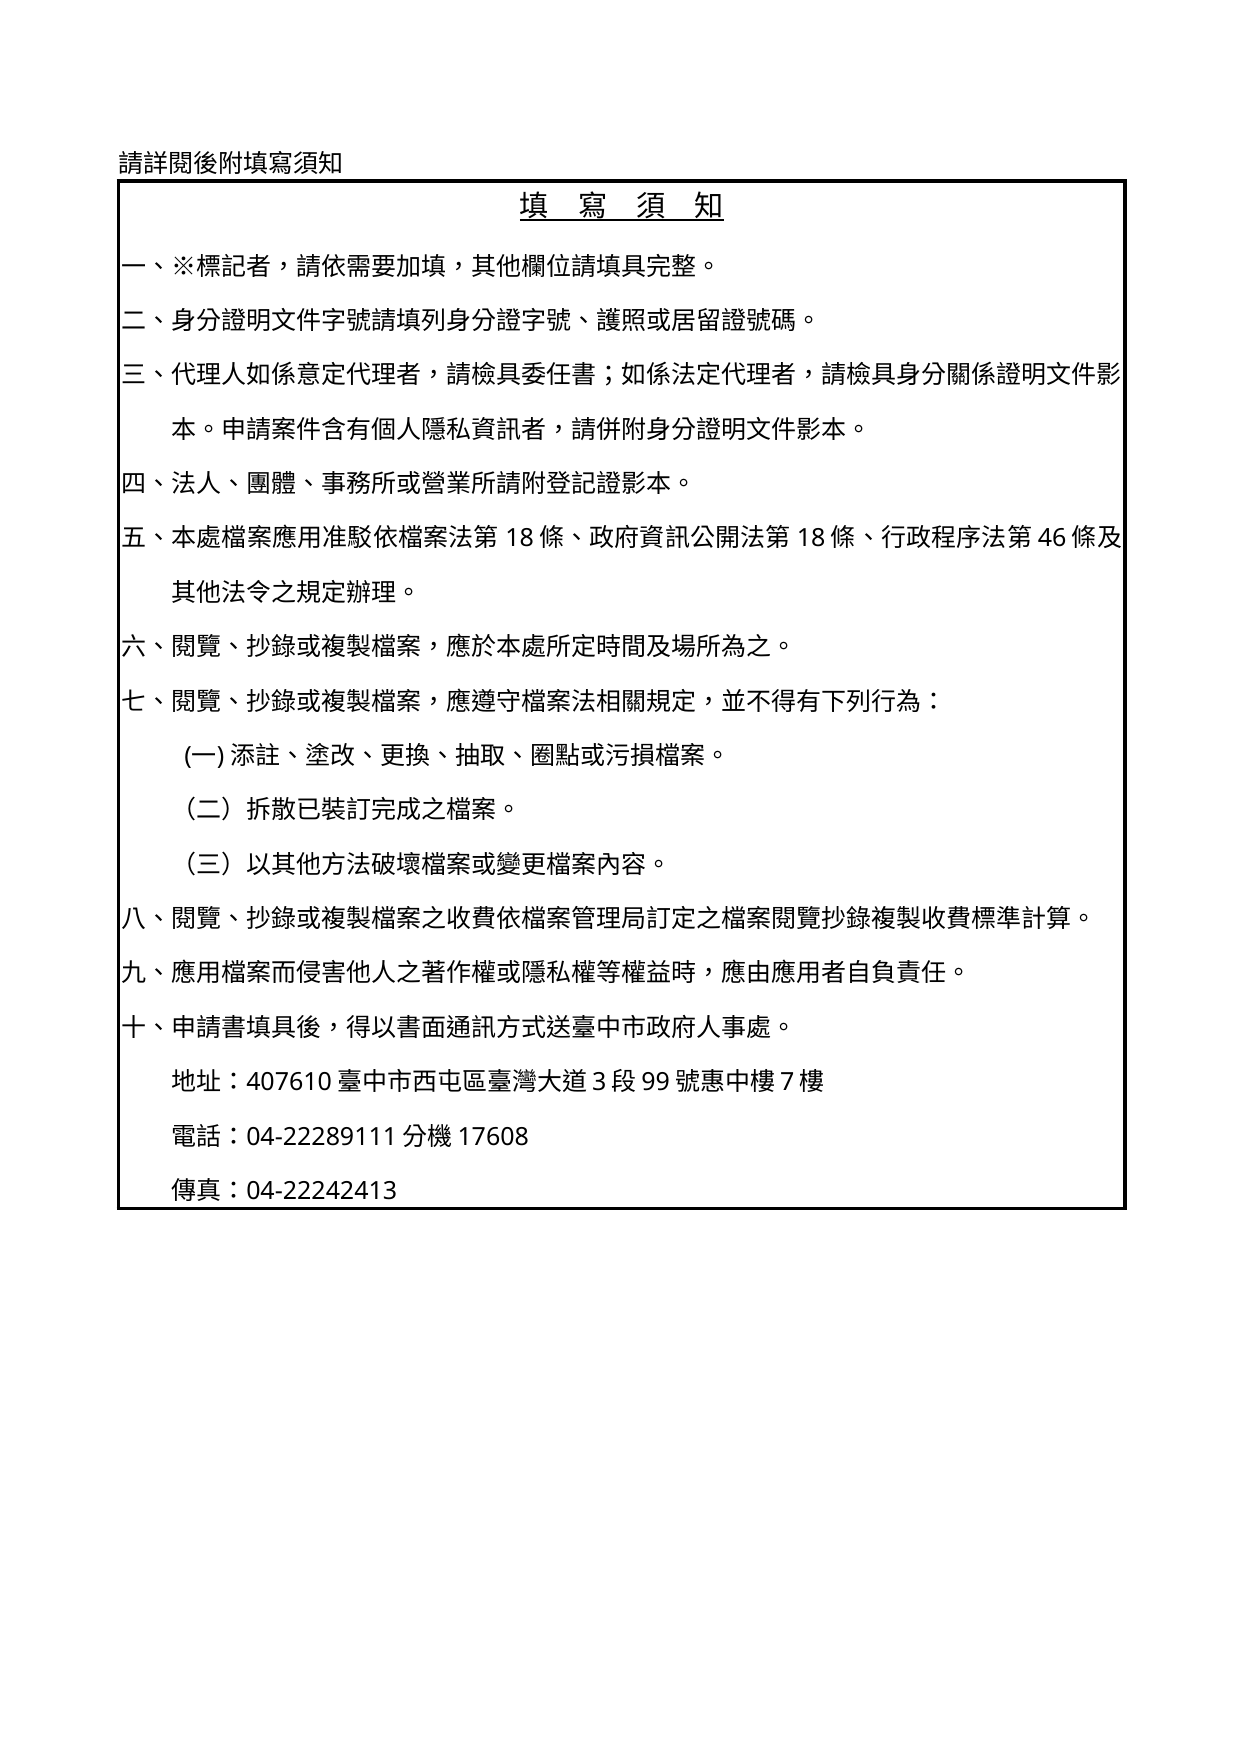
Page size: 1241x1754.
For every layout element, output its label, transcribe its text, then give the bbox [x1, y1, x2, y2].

text 請詳閱後附填寫須知 [118, 143, 1122, 179]
table_header 填 寫 須 知 一、※標記者，請依需要加填，其他欄位請填具完整。 二、身分證明文件字號請填列身分證字號、護照或居留證號碼。 三、代理人如係意定代理者，請檢具委任書；如係法定代理者，請檢具身分關係證明文件影本。申請案件含有個人隱私資訊者，請併附身分證明文件影本。 四、法人、團體、事務所或營業所請附登記證影本。 五、本處檔案應用准駁依檔案法第18條、政府資訊公開法第18條、行政程序法第46條及其他法令之規定辦理。 六、閱覽、抄錄或複製檔案，應於本處所定時間及場所為之。 七、閱覽、抄錄或複製檔案，應遵守檔案法相關規定，並不得有下列行為： (一) 添註、塗改、更換、抽取、圈點或污損檔案。 （二）拆散已裝訂完成之檔案。 （三）以其他方法破壞檔案或變更檔案內容。 八、閱覽、抄錄或複製檔案之收費依檔案管理局訂定之檔案閱覽抄錄複製收費標準計算。 九、應用檔案而侵害他人之著作權或隱私權等權益時，應由應用者自負責任。 十、申請書填具後，得以書面通訊方式送臺中市政府人事處。 地址：407610臺中市西屯區臺灣大道3段99號惠中樓7樓 電話：04-22289111分機17608 傳真：04-22242413 [120, 183, 1123, 1207]
